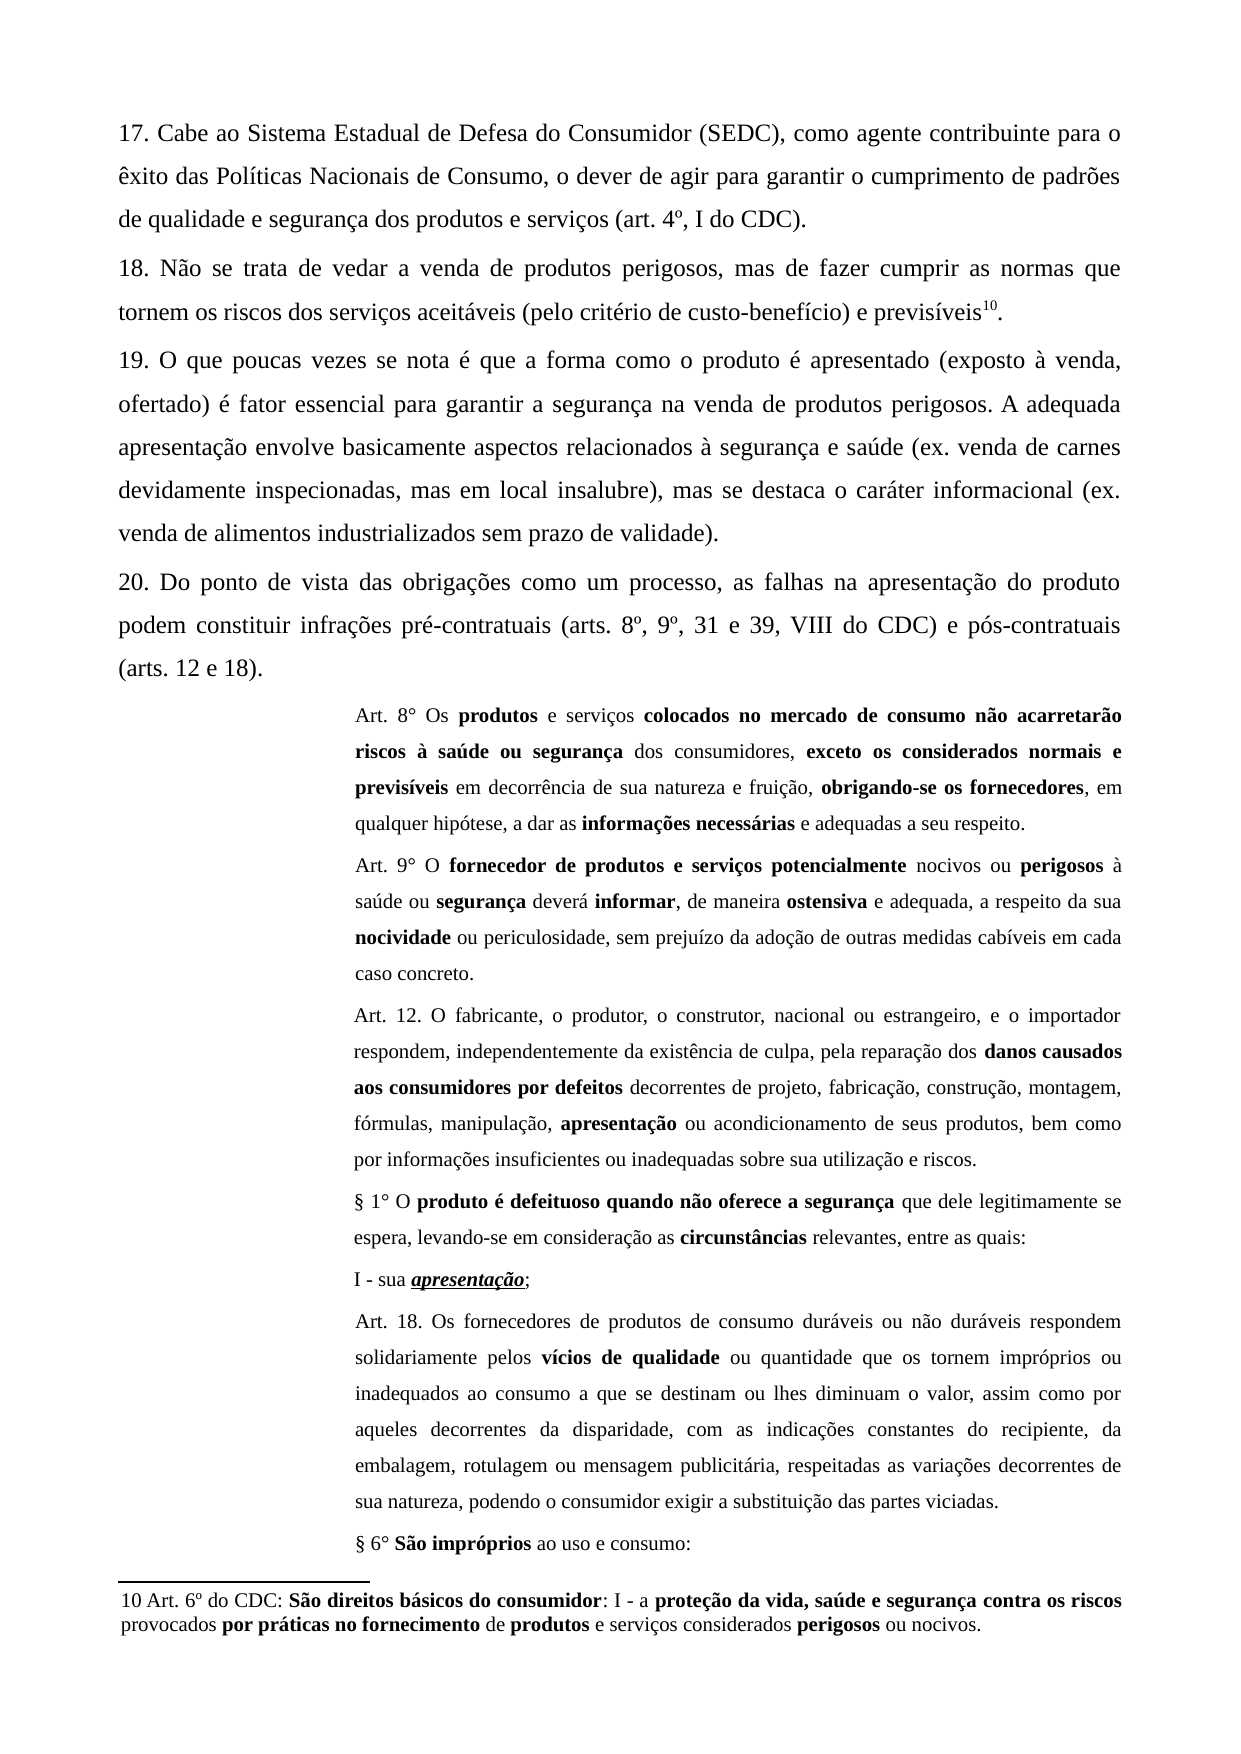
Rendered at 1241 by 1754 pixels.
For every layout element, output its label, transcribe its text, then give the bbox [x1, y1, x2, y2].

text § 6° São impróprios ao uso e consumo: [355, 1531, 1122, 1555]
text 20. Do ponto de vista das obrigações como um processo, as falhas na apresentação do produto podem constituir infrações pré-contratuais (arts. 8º, 9º, 31 e 39, VIII do CDC) e pós-contratuais (arts. 12 e 18). [118, 567, 1122, 682]
text § 1° O produto é defeituoso quando não oferece a segurança que dele legitimamente se espera, levando-se em consideração as circunstâncias relevantes, entre as quais: [354, 1189, 1122, 1249]
text Art. 8° Os produtos e serviços colocados no mercado de consumo não acarretarão riscos à saúde ou segurança dos consumidores, exceto os considerados normais e previsíveis em decorrência de sua natureza e fruição, obrigando-se os fornecedores, em qualquer hipótese, a dar as informações necessárias e adequadas a seu respeito. [355, 702, 1122, 835]
text I - sua apresentação; [354, 1267, 1122, 1291]
text Art. 12. O fabricante, o produtor, o construtor, nacional ou estrangeiro, e o importador respondem, independentemente da existência de culpa, pela reparação dos danos causados aos consumidores por defeitos decorrentes de projeto, fabricação, construção, montagem, fórmulas, manipulação, apresentação ou acondicionamento de seus produtos, bem como por informações insuficientes ou inadequadas sobre sua utilização e riscos. [354, 1003, 1122, 1171]
text Art. 9° O fornecedor de produtos e serviços potencialmente nocivos ou perigosos à saúde ou segurança deverá informar, de maneira ostensiva e adequada, a respeito da sua nocividade ou periculosidade, sem prejuízo da adoção de outras medidas cabíveis em cada caso concreto. [355, 853, 1122, 985]
text 18. Não se trata de vedar a venda de produtos perigosos, mas de fazer cumprir as normas que tornem os riscos dos serviços aceitáveis (pelo critério de custo-benefício) e previsíveis. [118, 253, 1122, 325]
text Art. 18. Os fornecedores de produtos de consumo duráveis ou não duráveis respondem solidariamente pelos vícios de qualidade ou quantidade que os tornem impróprios ou inadequados ao consumo a que se destinam ou lhes diminuam o valor, assim como por aqueles decorrentes da disparidade, com as indicações constantes do recipiente, da embalagem, rotulagem ou mensagem publicitária, respeitadas as variações decorrentes de sua natureza, podendo o consumidor exigir a substituição das partes viciadas. [355, 1309, 1122, 1513]
text 17. Cabe ao Sistema Estadual de Defesa do Consumidor (SEDC), como agente contribuinte para o êxito das Políticas Nacionais de Consumo, o dever de agir para garantir o cumprimento de padrões de qualidade e segurança dos produtos e serviços (art. 4º, I do CDC). [118, 118, 1122, 233]
text 19. O que poucas vezes se nota é que a forma como o produto é apresentado (exposto à venda, ofertado) é fator essencial para garantir a segurança na venda de produtos perigosos. A adequada apresentação envolve basicamente aspectos relacionados à segurança e saúde (ex. venda de carnes devidamente inspecionadas, mas em local insalubre), mas se destaca o caráter informacional (ex. venda de alimentos industrializados sem prazo de validade). [118, 346, 1122, 547]
text Art. 6º do CDC: São direitos básicos do consumidor: I - a proteção da vida, saúde e segurança contra os riscos provocados por práticas no fornecimento de produtos e serviços considerados perigosos ou nocivos. [121, 1588, 1122, 1636]
